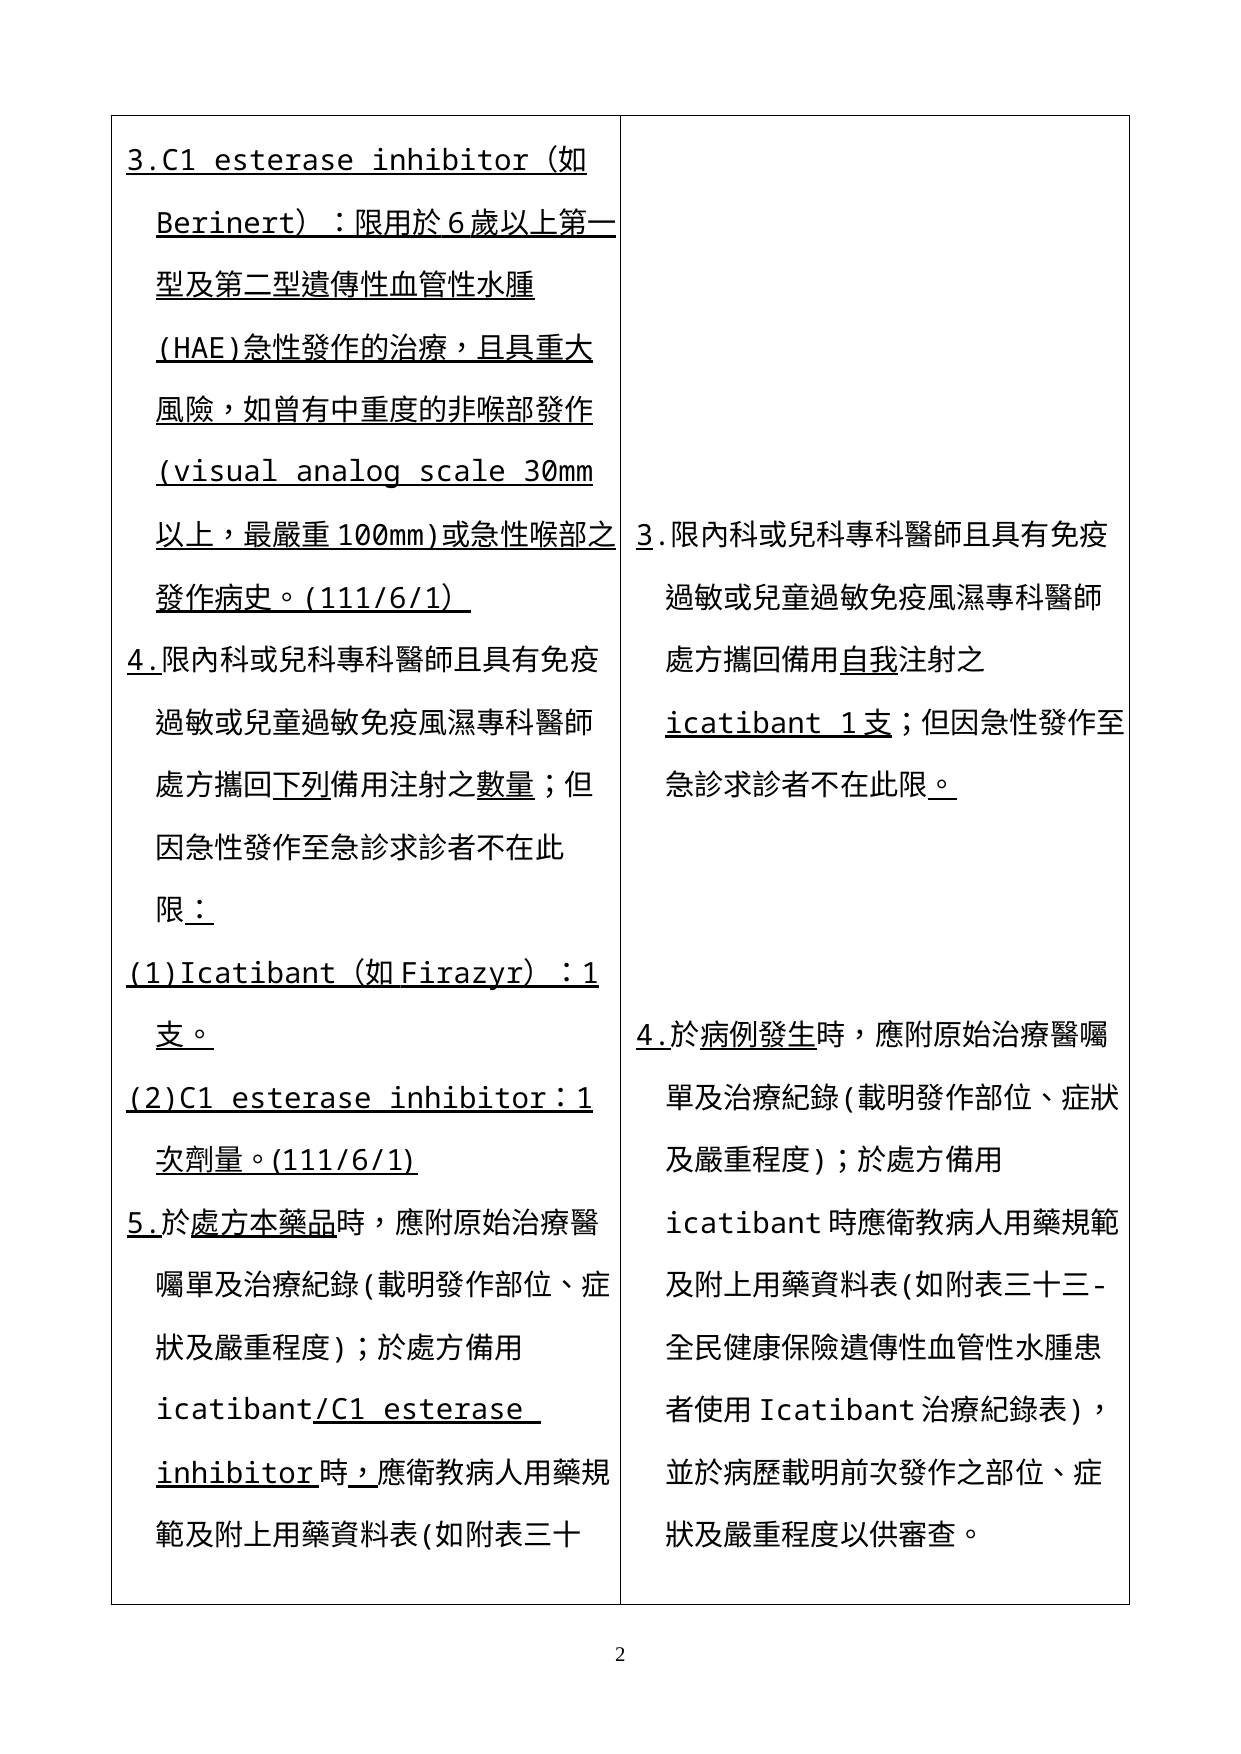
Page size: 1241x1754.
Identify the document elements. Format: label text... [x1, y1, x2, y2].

table_cell 4.3.4.Icatibant（如Firazyr）、C1 esterase inhibitor（如Berinert）：(109/6/1、111/6/1） 1.須經主管機關認定具遺傳性血管性水腫(hereditary angioedema，HAE)罕見疾病者。 2.Icatibant（如Firazyr）：限用於2歲(含)以上之體內C1酯酶抑制劑不足之HAE患者於急性發作時進行症狀治療，並符合下列臨床標準： (1)患者必須經確診為C1酯酶抑製劑缺乏症(C1 esterase inhibitor deficiency)。 (2)患者存在遺傳性血管性水腫急性發作的重大風險，如曾有中重度的非喉部發作(visual analog scale 30mm以上[含]，最嚴重100mm)或急性喉部之發作病史。 3.C1 esterase inhibitor（如Berinert）：限用於6歲以上第一型及第二型遺傳性血管性水腫(HAE)急性發作的治療，且具重大風險，如曾有中重度的非喉部發作(visual analog scale 30mm以上，最嚴重100mm)或急性喉部之發作病史。(111/6/1） 4.限內科或兒科專科醫師且具有免疫過敏或兒童過敏免疫風濕專科醫師處方攜回下列備用注射之數量；但因急性發作至急診求診者不在此限： (1)Icatibant（如Firazyr）：1支。 (2)C1 esterase inhibitor：1次劑量。(111/6/1) 5.於處方本藥品時，應附原始治療醫囑單及治療紀錄(載明發作部位、症狀及嚴重程度)；於處方備用icatibant/C1 esterase inhibitor時，應衛教病人用藥規範及附上用藥資料表(如附表三十三-全民健康保險遺傳性血管性水腫患者使用Icatibant/C1 esterase inhibitor治療紀錄表)，並於病歷載明前次發作之部位、症狀及嚴重程度以供審查。(111/6/1) 6.24小時內限用： (1)Icatibant（如Firazyr）：3支。 (2)C1 esterase inhibitor 1次。(111/6/1) [112, 116, 620, 1604]
table_cell 4.3.4.Icatibant（如Firazyr）（109/6/1） 1.須經主管機關認定具遺傳性血管性水腫(hereditary angioedema，HAE)罕見疾病者。 2.限用於2歲(含)以上之體內C1酯酶抑制劑不足之HAE患者於急性發作時進行症狀治療，並符合下列臨床標準： (1)患者必須經確診為C1-酯酶抑製劑缺乏症(C1-esterase inhibitor deficiency)。 (2)患者存在遺傳性血管性水腫急性發作的重大風險，如曾有中重度的非喉部發作(visual analog scale 30mm以上[含]，最嚴重100mm)或急性喉部之發作病史。 3.限內科或兒科專科醫師且具有免疫過敏或兒童過敏免疫風濕專科醫師處方攜回備用自我注射之icatibant 1支；但因急性發作至急診求診者不在此限。 4.於病例發生時，應附原始治療醫囑單及治療紀錄(載明發作部位、症狀及嚴重程度)；於處方備用icatibant時應衛教病人用藥規範及附上用藥資料表(如附表三十三-全民健康保險遺傳性血管性水腫患者使用Icatibant治療紀錄表)，並於病歷載明前次發作之部位、症狀及嚴重程度以供審查。 5.24小時內限用3支。 [621, 116, 1129, 1604]
